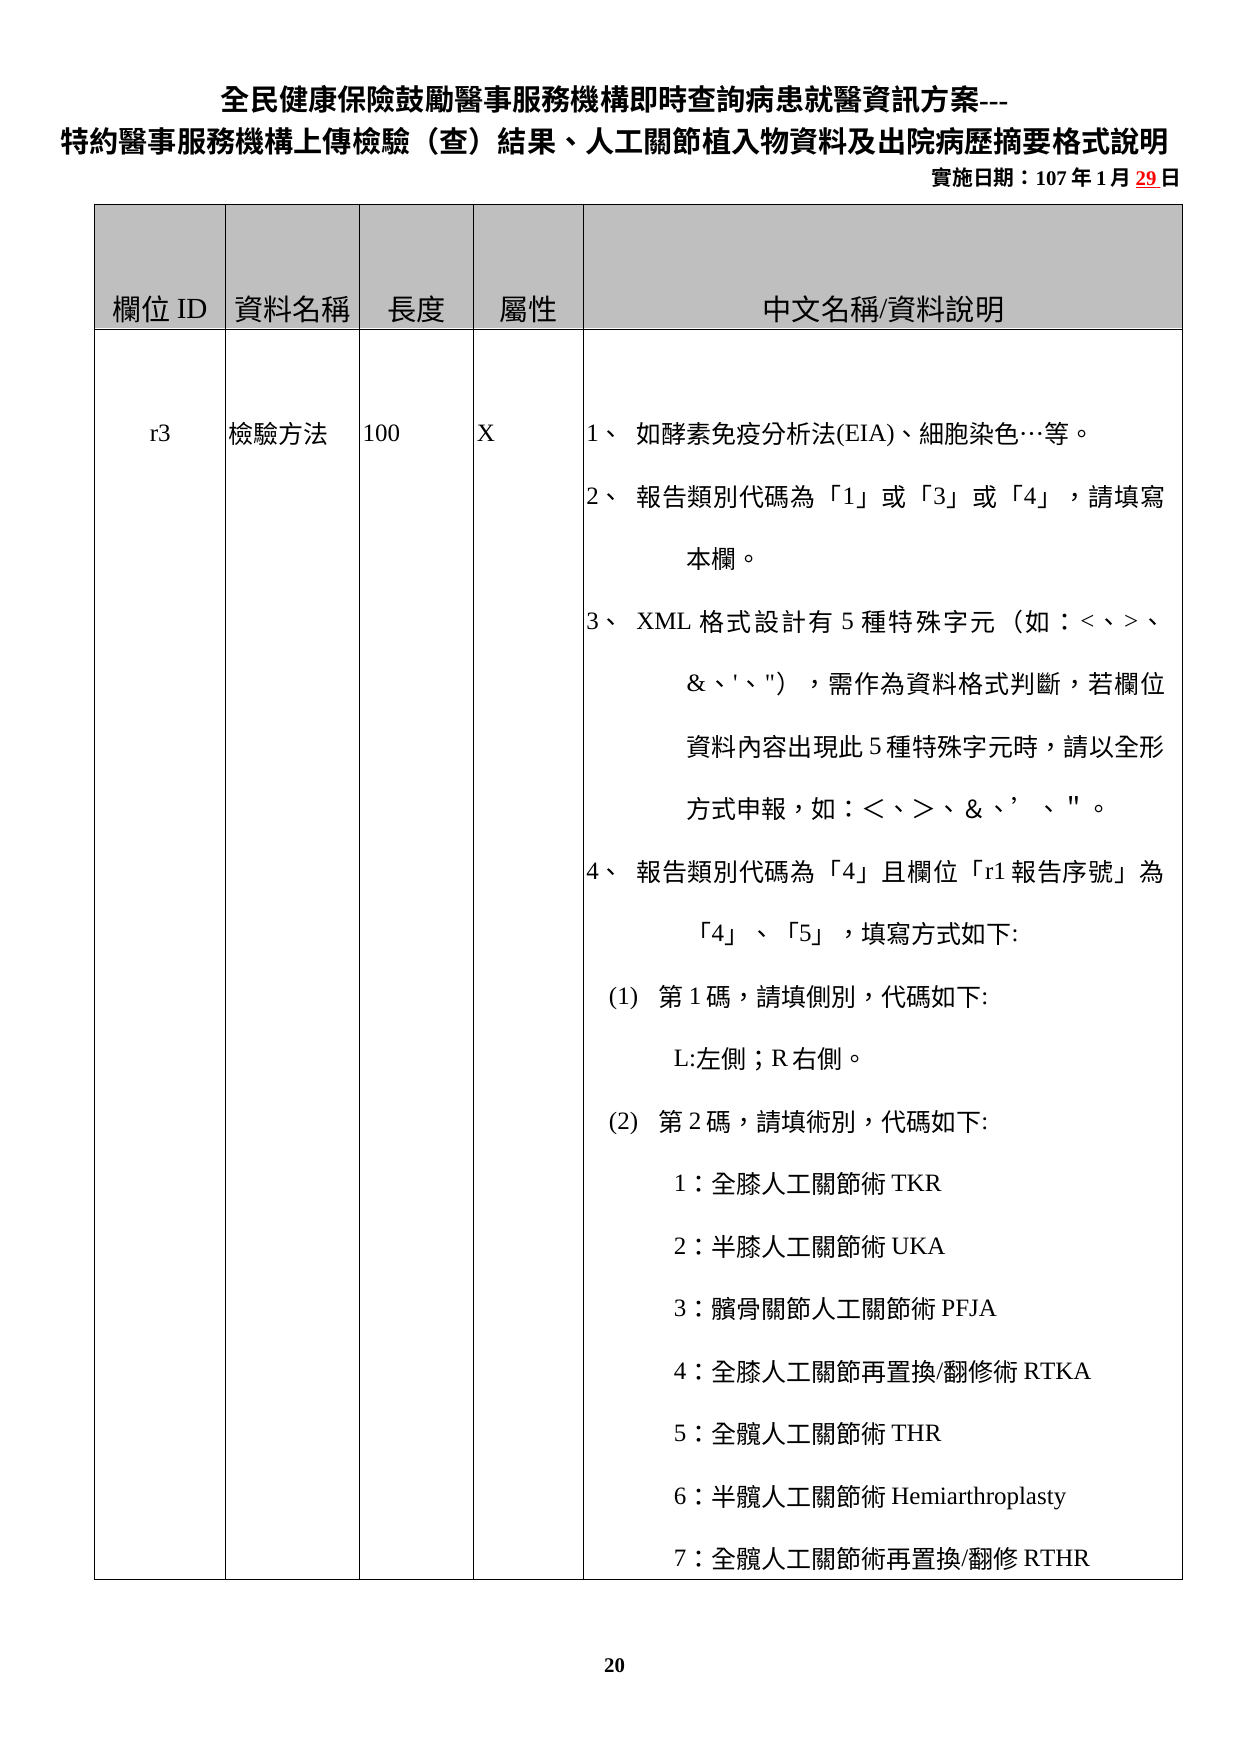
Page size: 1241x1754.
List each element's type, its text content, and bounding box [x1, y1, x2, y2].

table_cell 如酵素免疫分析法(EIA)、細胞染色…等。 報告類別代碼為「1」或「3」或「4」，請填寫本欄。 XML格式設計有5種特殊字元（如：<、>、&、'、"），需作為資料格式判斷，若欄位資料內容出現此5種特殊字元時，請以全形方式申報，如：＜、＞、＆、’、＂。 報告類別代碼為「4」且欄位「r1報告序號」為「4」、「5」，填寫方式如下: 第1碼，請填側別，代碼如下: L:左側；R右側。 第2碼，請填術別，代碼如下: 1：全膝人工關節術TKR 2：半膝人工關節術UKA 3：髕骨關節人工關節術PFJA 4：全膝人工關節再置換/翻修術RTKA 5：全髖人工關節術THR 6：半髖人工關節術Hemiarthroplasty 7：全髖人工關節術再置換/翻修RTHR 第3碼，請填入路途徑。 人工膝關節，代碼如下: 1：內髕骨側入路 Medial para-patellar； 2：外髕骨側入路 Lateral para-patellar； 3：股內肌中入路 Midvastus； 4：股內肌下入路 Subvastus； 5：其他 others； 人工髖關節代碼如下: A：後外側 Posterolateral ( Moore, Southern) B：前外側 Anterolateral ( Watson-Jones) C：正外側 Direct lateral (Hardinge， transgluteal ) D：正前方 Direct anterior (DAA, Smith-Peterson) E：經大轉子 Transtrochanteric F：經上後方 Supra articular path 5：其他 Others [584, 330, 1182, 1578]
table_cell 檢驗方法 [226, 330, 359, 1578]
table_header 欄位ID [95, 205, 225, 328]
table_cell X [474, 330, 583, 1578]
table_cell r3 [95, 330, 225, 1578]
table_header 屬性 [474, 205, 583, 328]
table_cell 100 [360, 330, 473, 1578]
table_header 資料名稱 [226, 205, 359, 328]
table_header 中文名稱/資料說明 [584, 205, 1182, 328]
table_header 長度 [360, 205, 473, 328]
